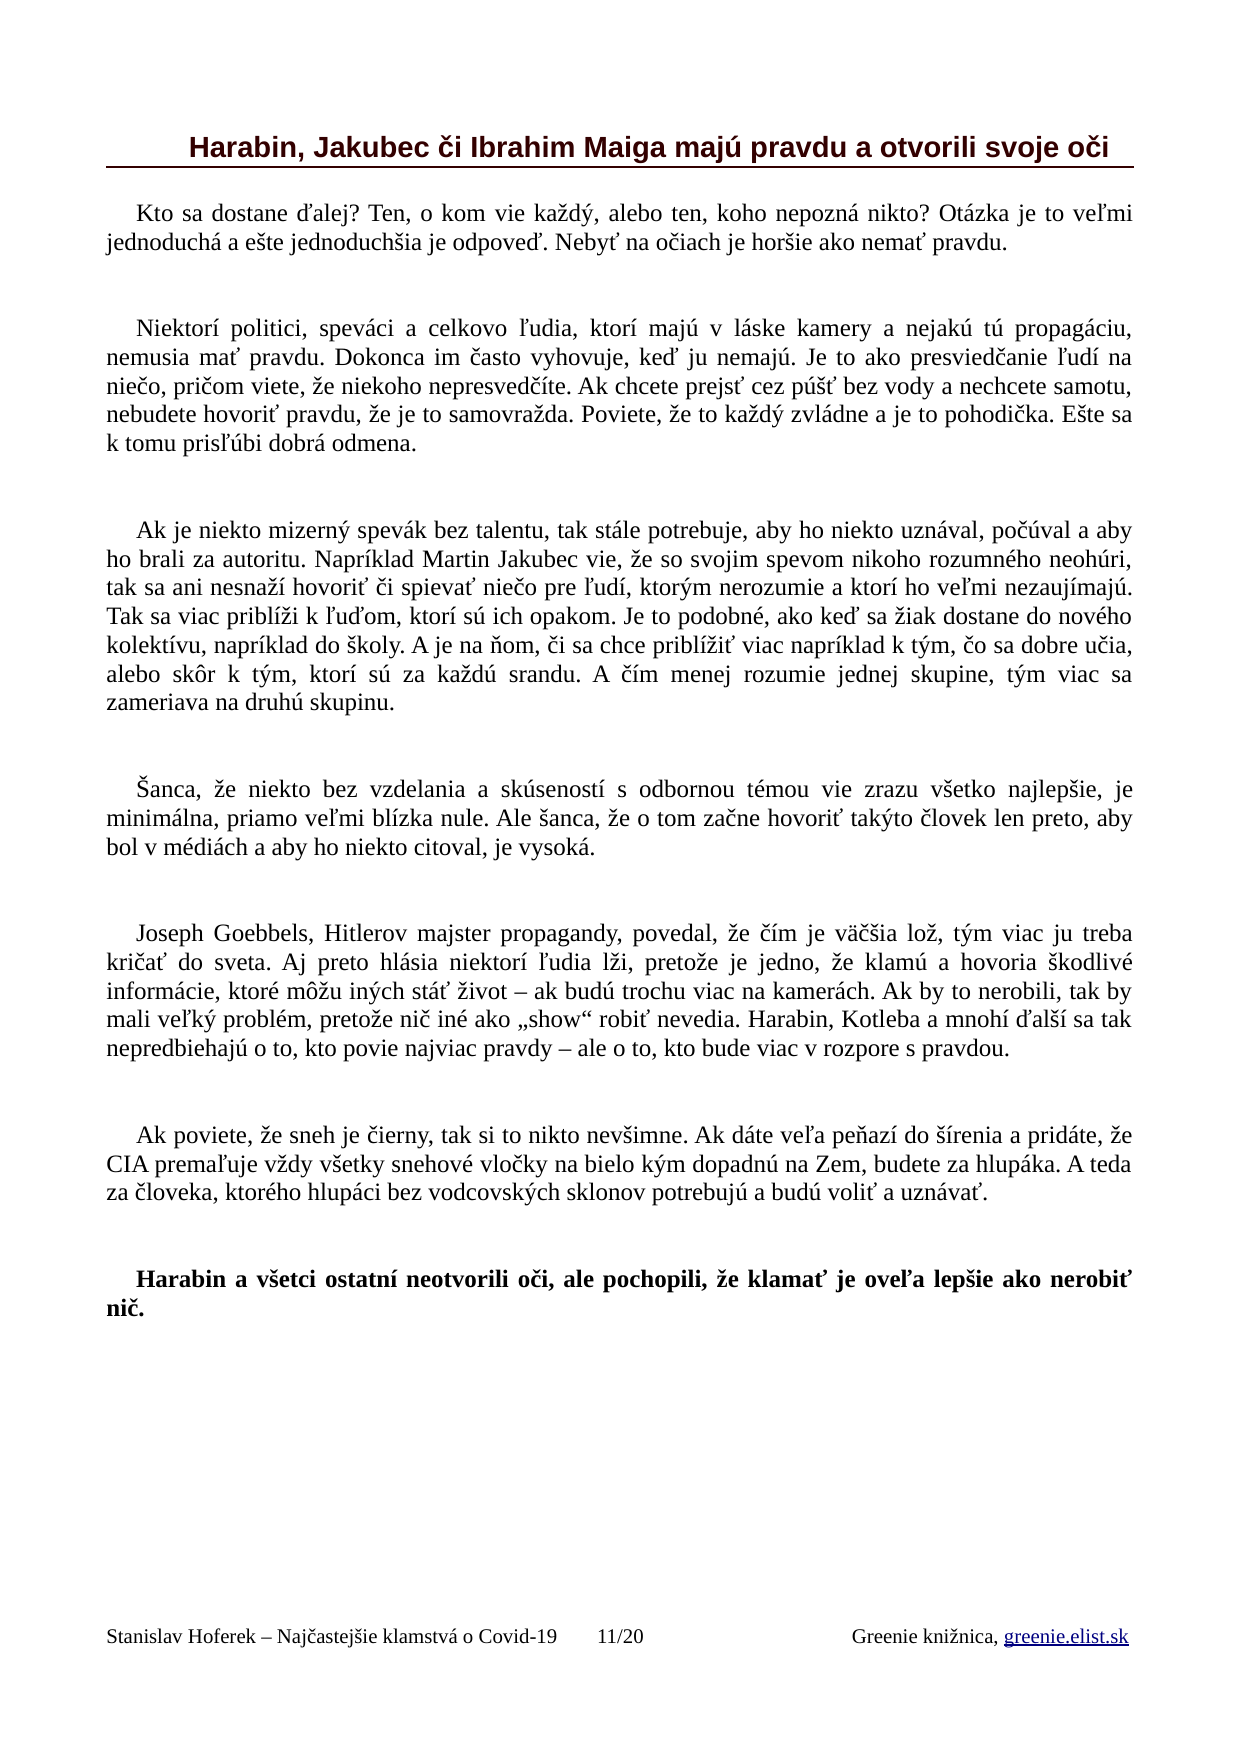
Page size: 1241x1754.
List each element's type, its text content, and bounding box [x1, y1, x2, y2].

text Ak poviete, že sneh je čierny, tak si to nikto nevšimne. Ak dáte veľa peňazí do šírenia a pridáte, že CIA premaľuje vždy všetky snehové vločky na bielo kým dopadnú na Zem, budete za hlupáka. A teda za človeka, ktorého hlupáci bez vodcovských sklonov potrebujú a budú voliť a uznávať. [106, 1120, 1134, 1206]
text Kto sa dostane ďalej? Ten, o kom vie každý, alebo ten, koho nepozná nikto? Otázka je to veľmi jednoduchá a ešte jednoduchšia je odpoveď. Nebyť na očiach je horšie ako nemať pravdu. [106, 198, 1134, 255]
text Šanca, že niekto bez vzdelania a skúseností s odbornou témou vie zrazu všetko najlepšie, je minimálna, priamo veľmi blízka nule. Ale šanca, že o tom začne hovoriť takýto človek len preto, aby bol v médiách a aby ho niekto citoval, je vysoká. [106, 774, 1134, 860]
text Harabin a všetci ostatní neotvorili oči, ale pochopili, že klamať je oveľa lepšie ako nerobiť nič. [106, 1264, 1134, 1322]
subtitle Harabin, Jakubec či Ibrahim Maiga majú pravdu a otvorili svoje oči [106, 127, 1134, 166]
text Joseph Goebbels, Hitlerov majster propagandy, povedal, že čím je väčšia lož, tým viac ju treba kričať do sveta. Aj preto hlásia niektorí ľudia lži, pretože je jedno, že klamú a hovoria škodlivé informácie, ktoré môžu iných stáť život – ak budú trochu viac na kamerách. Ak by to nerobili, tak by mali veľký problém, pretože nič iné ako „show“ robiť nevedia. Harabin, Kotleba a mnohí ďalší sa tak nepredbiehajú o to, kto povie najviac pravdy – ale o to, kto bude viac v rozpore s pravdou. [106, 918, 1134, 1062]
text Ak je niekto mizerný spevák bez talentu, tak stále potrebuje, aby ho niekto uznával, počúval a aby ho brali za autoritu. Napríklad Martin Jakubec vie, že so svojim spevom nikoho rozumného neohúri, tak sa ani nesnaží hovoriť či spievať niečo pre ľudí, ktorým nerozumie a ktorí ho veľmi nezaujímajú. Tak sa viac priblíži k ľuďom, ktorí sú ich opakom. Je to podobné, ako keď sa žiak dostane do nového kolektívu, napríklad do školy. A je na ňom, či sa chce priblížiť viac napríklad k tým, čo sa dobre učia, alebo skôr k tým, ktorí sú za každú srandu. A čím menej rozumie jednej skupine, tým viac sa zameriava na druhú skupinu. [106, 515, 1134, 716]
text Niektorí politici, speváci a celkovo ľudia, ktorí majú v láske kamery a nejakú tú propagáciu, nemusia mať pravdu. Dokonca im často vyhovuje, keď ju nemajú. Je to ako presviedčanie ľudí na niečo, pričom viete, že niekoho nepresvedčíte. Ak chcete prejsť cez púšť bez vody a nechcete samotu, nebudete hovoriť pravdu, že je to samovražda. Poviete, že to každý zvládne a je to pohodička. Ešte sa k tomu prisľúbi dobrá odmena. [106, 313, 1134, 457]
